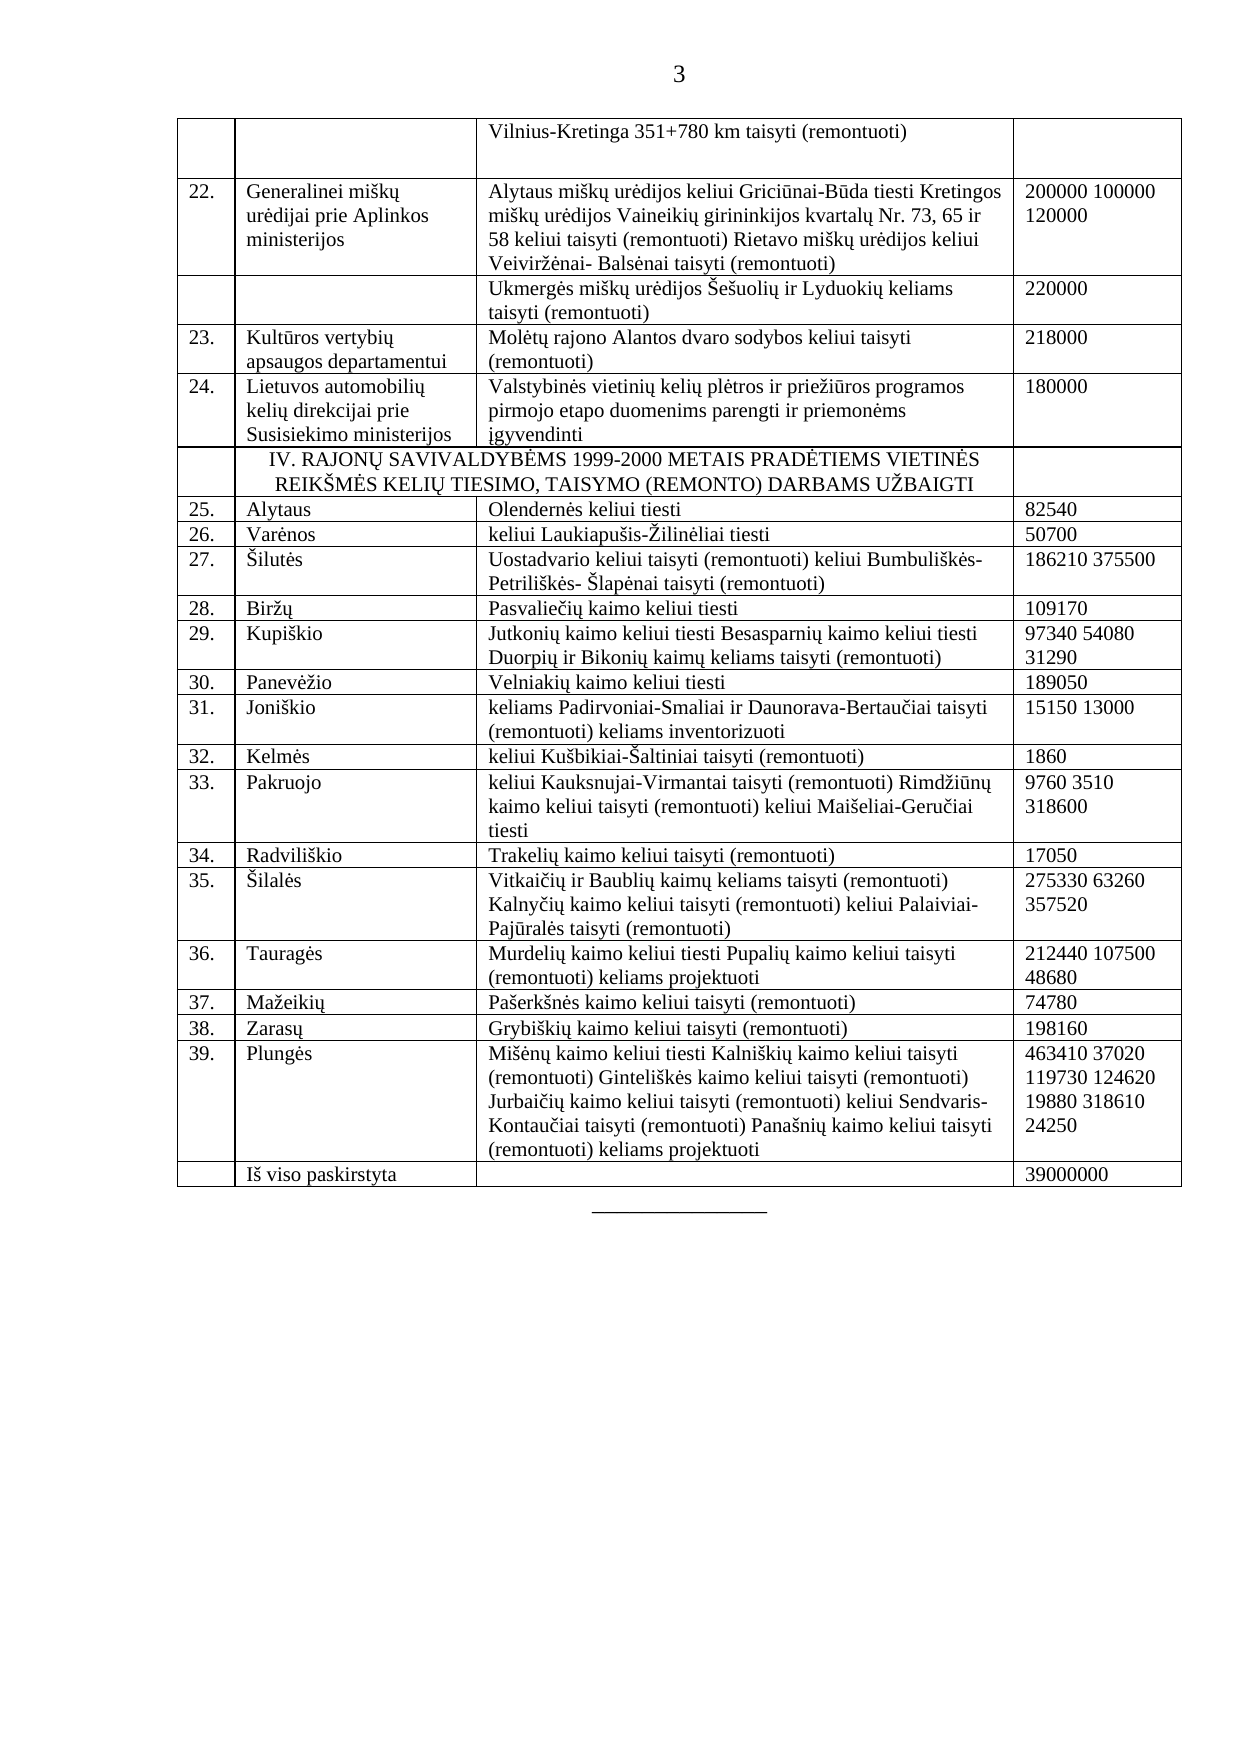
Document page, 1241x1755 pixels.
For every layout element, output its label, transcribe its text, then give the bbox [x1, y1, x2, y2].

table_cell 220000 [1014, 276, 1181, 324]
table_cell Jutkonių kaimo keliui tiesti Besasparnių kaimo keliui tiesti Duorpių ir Bikonių kaimų keliams taisyti (remontuoti) [477, 621, 1013, 669]
table_cell Iš viso paskirstyta [236, 1162, 476, 1186]
table_cell 31. [178, 695, 234, 743]
table_cell Panevėžio [236, 670, 476, 694]
table_cell Valstybinės vietinių kelių plėtros ir priežiūros programos pirmojo etapo duomenims parengti ir priemonėms įgyvendinti [477, 374, 1013, 446]
table_cell 9760 3510 318600 [1014, 770, 1181, 842]
table_cell [477, 1162, 1013, 1186]
table_cell 34. [178, 843, 234, 867]
table_cell 24. [178, 374, 234, 446]
table_cell 26. [178, 522, 234, 546]
table_cell 23. [178, 325, 234, 373]
table_cell Radviliškio [236, 843, 476, 867]
table_cell 15150 13000 [1014, 695, 1181, 743]
table_cell Šilalės [236, 868, 476, 940]
table_cell Kultūros vertybių apsaugos departamentui [236, 325, 476, 373]
table_cell 74780 [1014, 990, 1181, 1014]
table_cell Lietuvos automobilių kelių direkcijai prie Susisiekimo ministerijos [236, 374, 476, 446]
table_cell [1014, 448, 1181, 496]
table_cell Ukmergės miškų urėdijos Šešuolių ir Lyduokių keliams taisyti (remontuoti) [477, 276, 1013, 324]
table_cell 29. [178, 621, 234, 669]
table_cell 28. [178, 596, 234, 620]
table_cell IV. RAJONŲ SAVIVALDYBĖMS 1999-2000 METAIS PRADĖTIEMS VIETINĖS REIKŠMĖS KELIŲ TIESIMO, TAISYMO (REMONTO) DARBAMS UŽBAIGTI [236, 448, 1013, 496]
table_cell 189050 [1014, 670, 1181, 694]
table_cell 200000 100000 120000 [1014, 179, 1181, 275]
table_cell keliui Kušbikiai-Šaltiniai taisyti (remontuoti) [477, 745, 1013, 768]
table_cell Biržų [236, 596, 476, 620]
table_cell Generalinei miškų urėdijai prie Aplinkos ministerijos [236, 179, 476, 275]
table_cell Alytaus [236, 497, 476, 521]
table_cell [178, 1162, 234, 1186]
table_cell 37. [178, 990, 234, 1014]
table_cell 39000000 [1014, 1162, 1181, 1186]
table_cell 82540 [1014, 497, 1181, 521]
table_cell Grybiškių kaimo keliui taisyti (remontuoti) [477, 1015, 1013, 1039]
table_cell 32. [178, 745, 234, 768]
table_cell keliui Kauksnujai-Virmantai taisyti (remontuoti) Rimdžiūnų kaimo keliui taisyti (remontuoti) keliui Maišeliai-Geručiai tiesti [477, 770, 1013, 842]
table_cell Pasvaliečių kaimo keliui tiesti [477, 596, 1013, 620]
text ______________ [177, 1187, 1181, 1216]
table_cell Kupiškio [236, 621, 476, 669]
table_cell Molėtų rajono Alantos dvaro sodybos keliui taisyti (remontuoti) [477, 325, 1013, 373]
table_cell [236, 276, 476, 324]
table_cell 25. [178, 497, 234, 521]
table_cell Murdelių kaimo keliui tiesti Pupalių kaimo keliui taisyti (remontuoti) keliams projektuoti [477, 941, 1013, 989]
table_cell Zarasų [236, 1015, 476, 1039]
table_cell 218000 [1014, 325, 1181, 373]
table_cell Mažeikių [236, 990, 476, 1014]
table_cell [1014, 119, 1181, 177]
table_cell [236, 119, 476, 177]
table_cell [178, 276, 234, 324]
table_cell 27. [178, 547, 234, 595]
table_cell Tauragės [236, 941, 476, 989]
table_cell 33. [178, 770, 234, 842]
table_cell Mišėnų kaimo keliui tiesti Kalniškių kaimo keliui taisyti (remontuoti) Ginteliškės kaimo keliui taisyti (remontuoti) Jurbaičių kaimo keliui taisyti (remontuoti) keliui Sendvaris-Kontaučiai taisyti (remontuoti) Panašnių kaimo keliui taisyti (remontuoti) keliams projektuoti [477, 1041, 1013, 1161]
table_cell [178, 448, 234, 496]
table_cell 186210 375500 [1014, 547, 1181, 595]
table_cell 180000 [1014, 374, 1181, 446]
table_cell Pakruojo [236, 770, 476, 842]
table_cell Kelmės [236, 745, 476, 768]
table_cell 38. [178, 1015, 234, 1039]
table_cell 463410 37020 119730 124620 19880 318610 24250 [1014, 1041, 1181, 1161]
table_cell 22. [178, 179, 234, 275]
table_cell 1860 [1014, 745, 1181, 768]
table_cell 275330 63260 357520 [1014, 868, 1181, 940]
table_cell keliui Laukiapušis-Žilinėliai tiesti [477, 522, 1013, 546]
table_cell Trakelių kaimo keliui taisyti (remontuoti) [477, 843, 1013, 867]
table_cell Varėnos [236, 522, 476, 546]
table_cell 109170 [1014, 596, 1181, 620]
table_cell 97340 54080 31290 [1014, 621, 1181, 669]
table_cell 17050 [1014, 843, 1181, 867]
table_cell Vilnius-Kretinga 351+780 km taisyti (remontuoti) [477, 119, 1013, 177]
table_cell Pašerkšnės kaimo keliui taisyti (remontuoti) [477, 990, 1013, 1014]
table_cell 50700 [1014, 522, 1181, 546]
table_cell [178, 119, 234, 177]
table_cell 212440 107500 48680 [1014, 941, 1181, 989]
table_cell 30. [178, 670, 234, 694]
table_cell Joniškio [236, 695, 476, 743]
table_cell 36. [178, 941, 234, 989]
table_cell keliams Padirvoniai-Smaliai ir Daunorava-Bertaučiai taisyti (remontuoti) keliams inventorizuoti [477, 695, 1013, 743]
table_cell Vitkaičių ir Baublių kaimų keliams taisyti (remontuoti) Kalnyčių kaimo keliui taisyti (remontuoti) keliui Palaiviai-Pajūralės taisyti (remontuoti) [477, 868, 1013, 940]
table_cell 198160 [1014, 1015, 1181, 1039]
table_cell 35. [178, 868, 234, 940]
table_cell Šilutės [236, 547, 476, 595]
table_cell Olendernės keliui tiesti [477, 497, 1013, 521]
table_cell Velniakių kaimo keliui tiesti [477, 670, 1013, 694]
table_cell 39. [178, 1041, 234, 1161]
table_cell Plungės [236, 1041, 476, 1161]
table_cell Uostadvario keliui taisyti (remontuoti) keliui Bumbuliškės-Petriliškės- Šlapėnai taisyti (remontuoti) [477, 547, 1013, 595]
table_cell Alytaus miškų urėdijos keliui Griciūnai-Būda tiesti Kretingos miškų urėdijos Vaineikių girininkijos kvartalų Nr. 73, 65 ir 58 keliui taisyti (remontuoti) Rietavo miškų urėdijos keliui Veiviržėnai- Balsėnai taisyti (remontuoti) [477, 179, 1013, 275]
